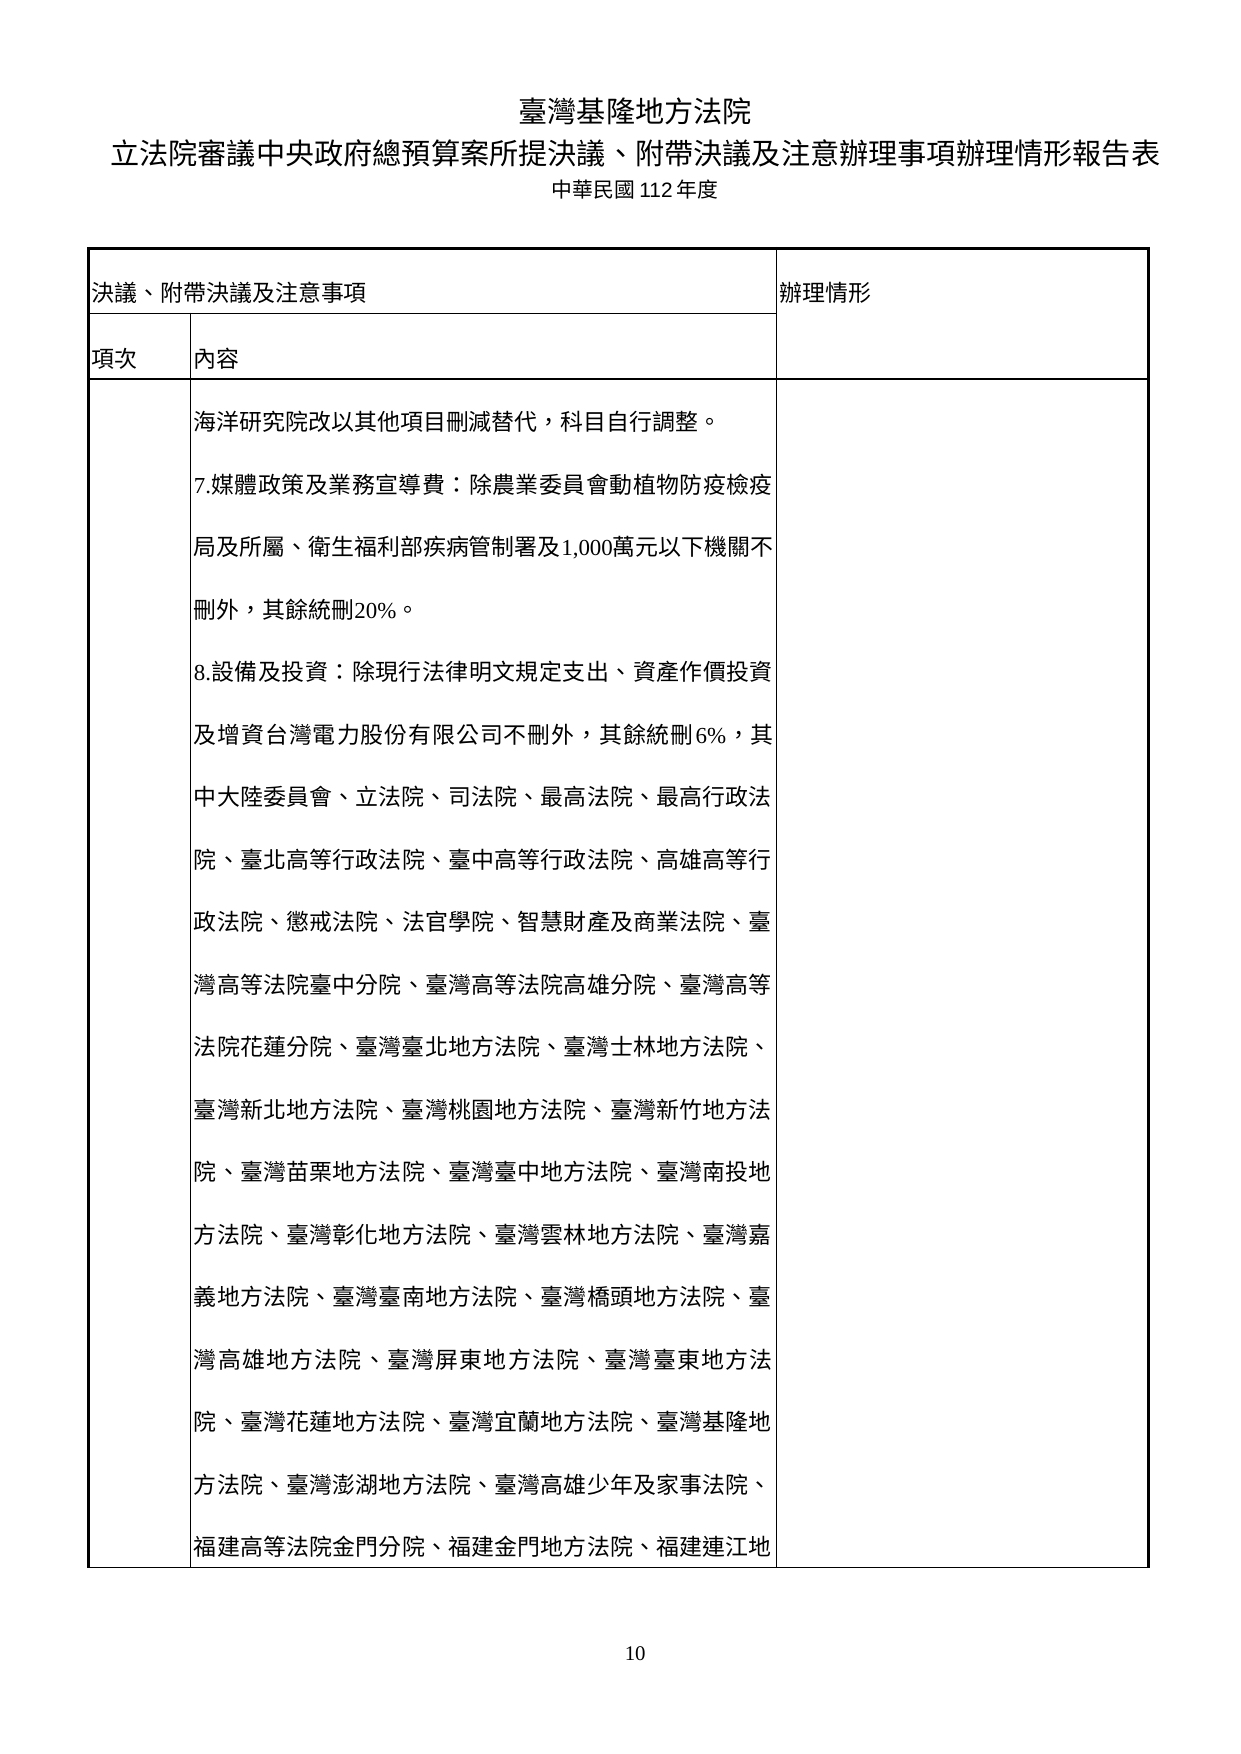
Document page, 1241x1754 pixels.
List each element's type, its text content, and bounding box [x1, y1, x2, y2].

table_cell [777, 380, 1147, 1567]
table_cell [90, 380, 190, 1567]
table_header 辦理情形 [777, 250, 1147, 378]
table_cell 海洋研究院改以其他項目刪減替代，科目自行調整。 7.媒體政策及業務宣導費：除農業委員會動植物防疫檢疫局及所屬、衛生福利部疾病管制署及1,000萬元以下機關不刪外，其餘統刪20%。 8.設備及投資：除現行法律明文規定支出、資產作價投資及增資台灣電力股份有限公司不刪外，其餘統刪6%，其中大陸委員會、立法院、司法院、最高法院、最高行政法院、臺北高等行政法院、臺中高等行政法院、高雄高等行政法院、懲戒法院、法官學院、智慧財產及商業法院、臺灣高等法院臺中分院、臺灣高等法院高雄分院、臺灣高等法院花蓮分院、臺灣臺北地方法院、臺灣士林地方法院、臺灣新北地方法院、臺灣桃園地方法院、臺灣新竹地方法院、臺灣苗栗地方法院、臺灣臺中地方法院、臺灣南投地方法院、臺灣彰化地方法院、臺灣雲林地方法院、臺灣嘉義地方法院、臺灣臺南地方法院、臺灣橋頭地方法院、臺灣高雄地方法院、臺灣屏東地方法院、臺灣臺東地方法院、臺灣花蓮地方法院、臺灣宜蘭地方法院、臺灣基隆地方法院、臺灣澎湖地方法院、臺灣高雄少年及家事法院、福建高等法院金門分院、福建金門地方法院、福建連江地 [191, 380, 776, 1567]
table_cell 內容 [191, 314, 776, 378]
table_header 決議、附帶決議及注意事項 [90, 250, 776, 312]
table_cell 項次 [90, 314, 190, 378]
